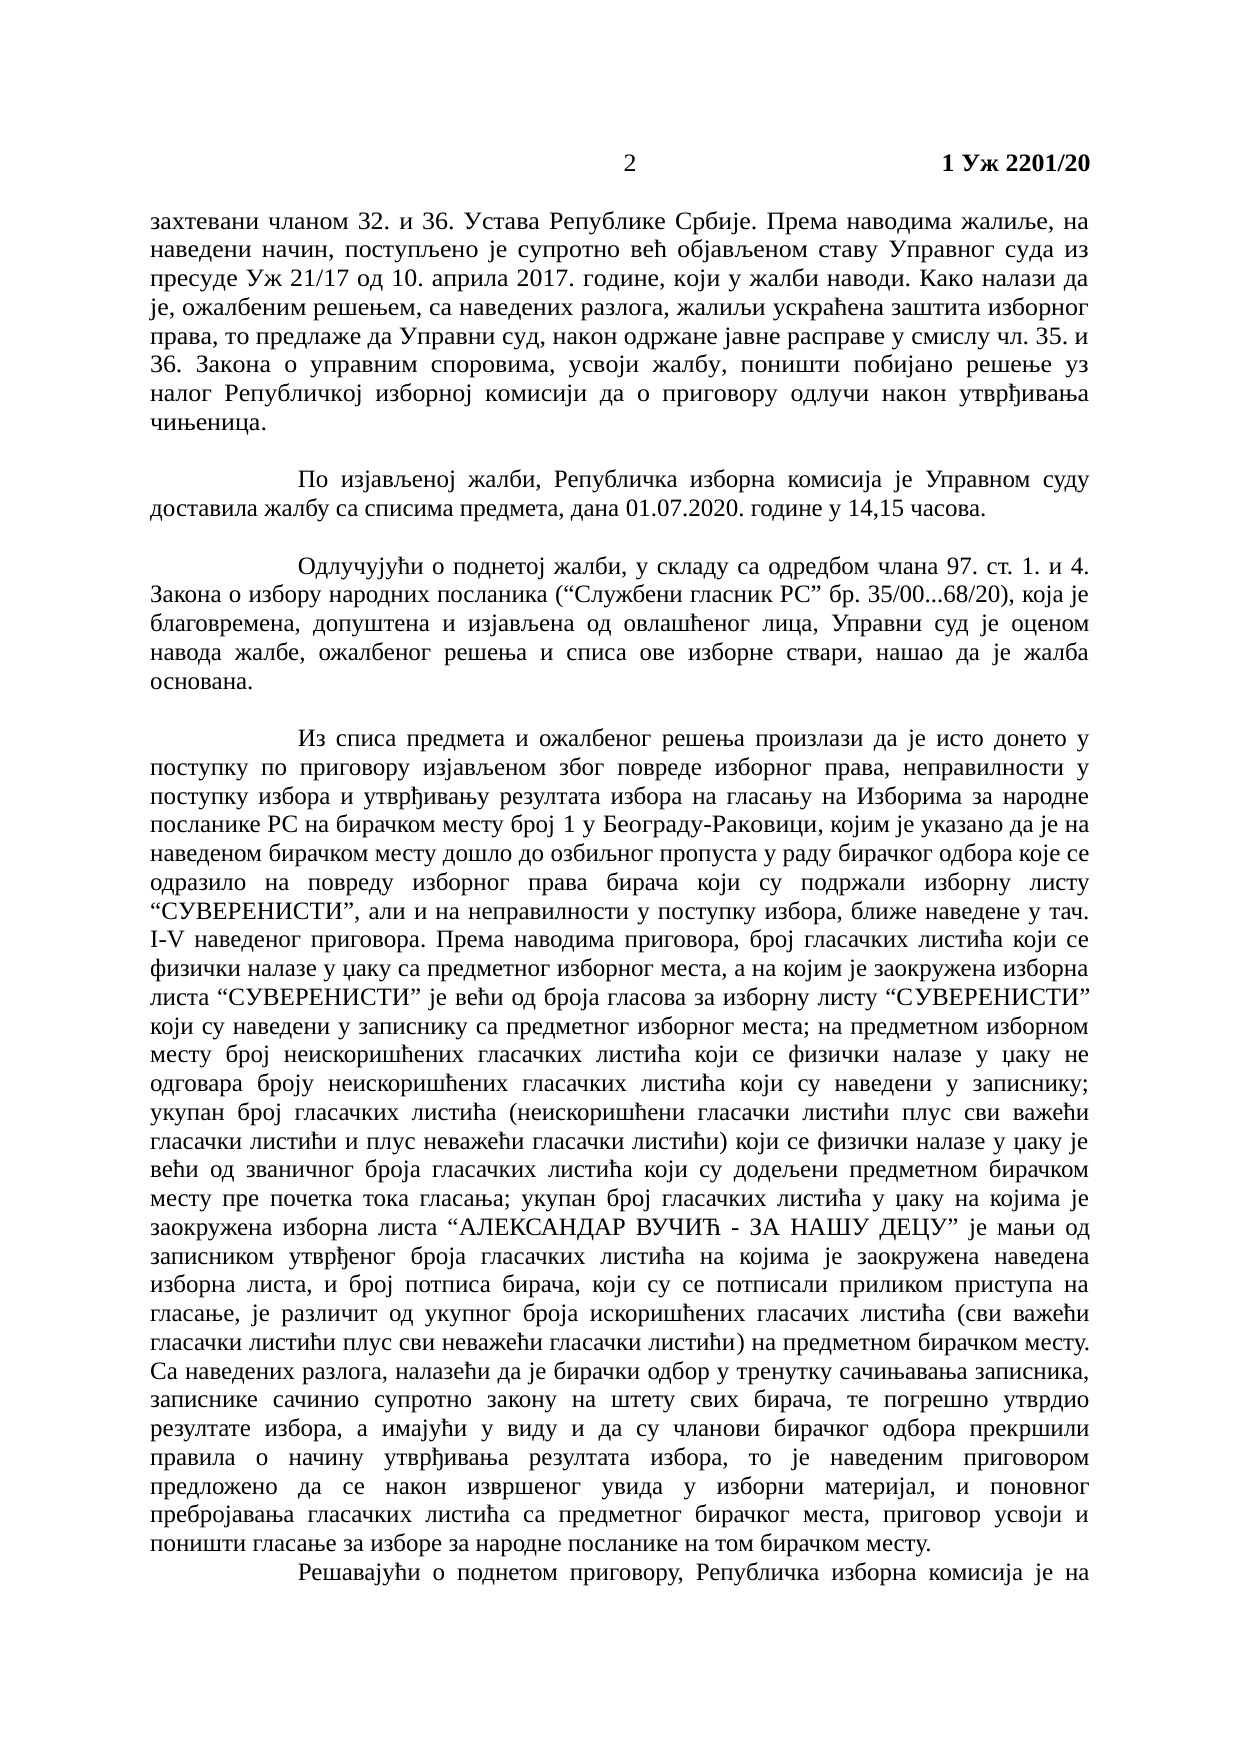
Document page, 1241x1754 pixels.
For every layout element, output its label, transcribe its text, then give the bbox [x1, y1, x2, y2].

text Из списа предмета и ожалбеног решења произлази да је исто донето у поступку по приговору изјављеном због повреде изборног права, неправилности у поступку избора и утврђивању резултата избора на гласању на Изборима за народне посланике РС на бирачком месту број 1 у Београду-Раковици, којим је указано да је на наведеном бирачком месту дошло до озбиљног пропуста у раду бирачког одбора које се одразило на повреду изборног права бирача који су подржали изборну листу “СУВЕРЕНИСТИ”, али и на неправилности у поступку избора, ближе наведене у тач. I-V наведеног приговора. Према наводима приговора, број гласачких листића који се физички налазе у џаку са предметног изборног места, а на којим је заокружена изборна листа “СУВЕРЕНИСТИ” је већи од броја гласова за изборну листу “СУВЕРЕНИСТИ” који су наведени у записнику са предметног изборног места; на предметном изборном месту број неискоришћених гласачких листића који се физички налазе у џаку не одговара броју неискоришћених гласачких листића који су наведени у записнику; укупан број гласачких листића (неискоришћени гласачки листићи плус сви важећи гласачки листићи и плус неважећи гласачки листићи) који се физички налазе у џаку је већи од званичног броја гласачких листића који су додељени предметном бирачком месту пре почетка тока гласања; укупан број гласачких листића у џаку на којима је заокружена изборна листа “АЛЕКСАНДАР ВУЧИЋ - ЗА НАШУ ДЕЦУ” је мањи од записником утврђеног броја гласачких листића на којима је заокружена наведена изборна листа, и број потписа бирача, који су се потписали приликом приступа на гласање, је различит од укупног броја искоришћених гласачих листића (сви важећи гласачки листићи плус сви неважећи гласачки листићи) на предметном бирачком месту. Са наведених разлога, налазећи да је бирачки одбор у тренутку сачињавања записника, записнике сачинио супротно закону на штету свих бирача, те погрешно утврдио резултате избора, а имајући у виду и да су чланови бирачког одбора прекршили правила о начину утврђивања резултата избора, то је наведеним приговором предложено да се након извршеног увида у изборни материјал, и поновног пребројавања гласачких листића са предметног бирачког места, приговор усвоји и поништи гласање за изборе за народне посланике на том бирачком месту. [150, 723, 1090, 1557]
text По изјављеној жалби, Републичка изборна комисија је Управном суду доставила жалбу са списима предмета, дана 01.07.2020. године у 14,15 часова. [150, 464, 1090, 522]
text Одлучујући о поднетој жалби, у складу са одредбом члана 97. ст. 1. и 4. Закона о избору народних посланика (“Службени гласник РС” бр. 35/00...68/20), која је благовремена, допуштена и изјављена од овлашћеног лица, Управни суд је оценом навода жалбе, ожалбеног решења и списа ове изборне ствари, нашао да је жалба основана. [150, 551, 1090, 694]
text Решавајући о поднетом приговору, Републичка изборна комисија је на [150, 1557, 1090, 1586]
text захтевани чланом 32. и 36. Устава Републике Србије. Према наводима жалиље, на наведени начин, поступљено је супротно већ објављеном ставу Управног суда из пресуде Уж 21/17 од 10. априла 2017. године, који у жалби наводи. Како налази да је, ожалбеним решењем, са наведених разлога, жалиљи ускраћена заштита изборног права, то предлаже да Управни суд, након одржане јавне расправе у смислу чл. 35. и 36. Закона о управним споровима, усвоји жалбу, поништи побијано решење уз налог Републичкој изборној комисији да о приговору одлучи након утврђивања чињеница. [150, 206, 1090, 436]
